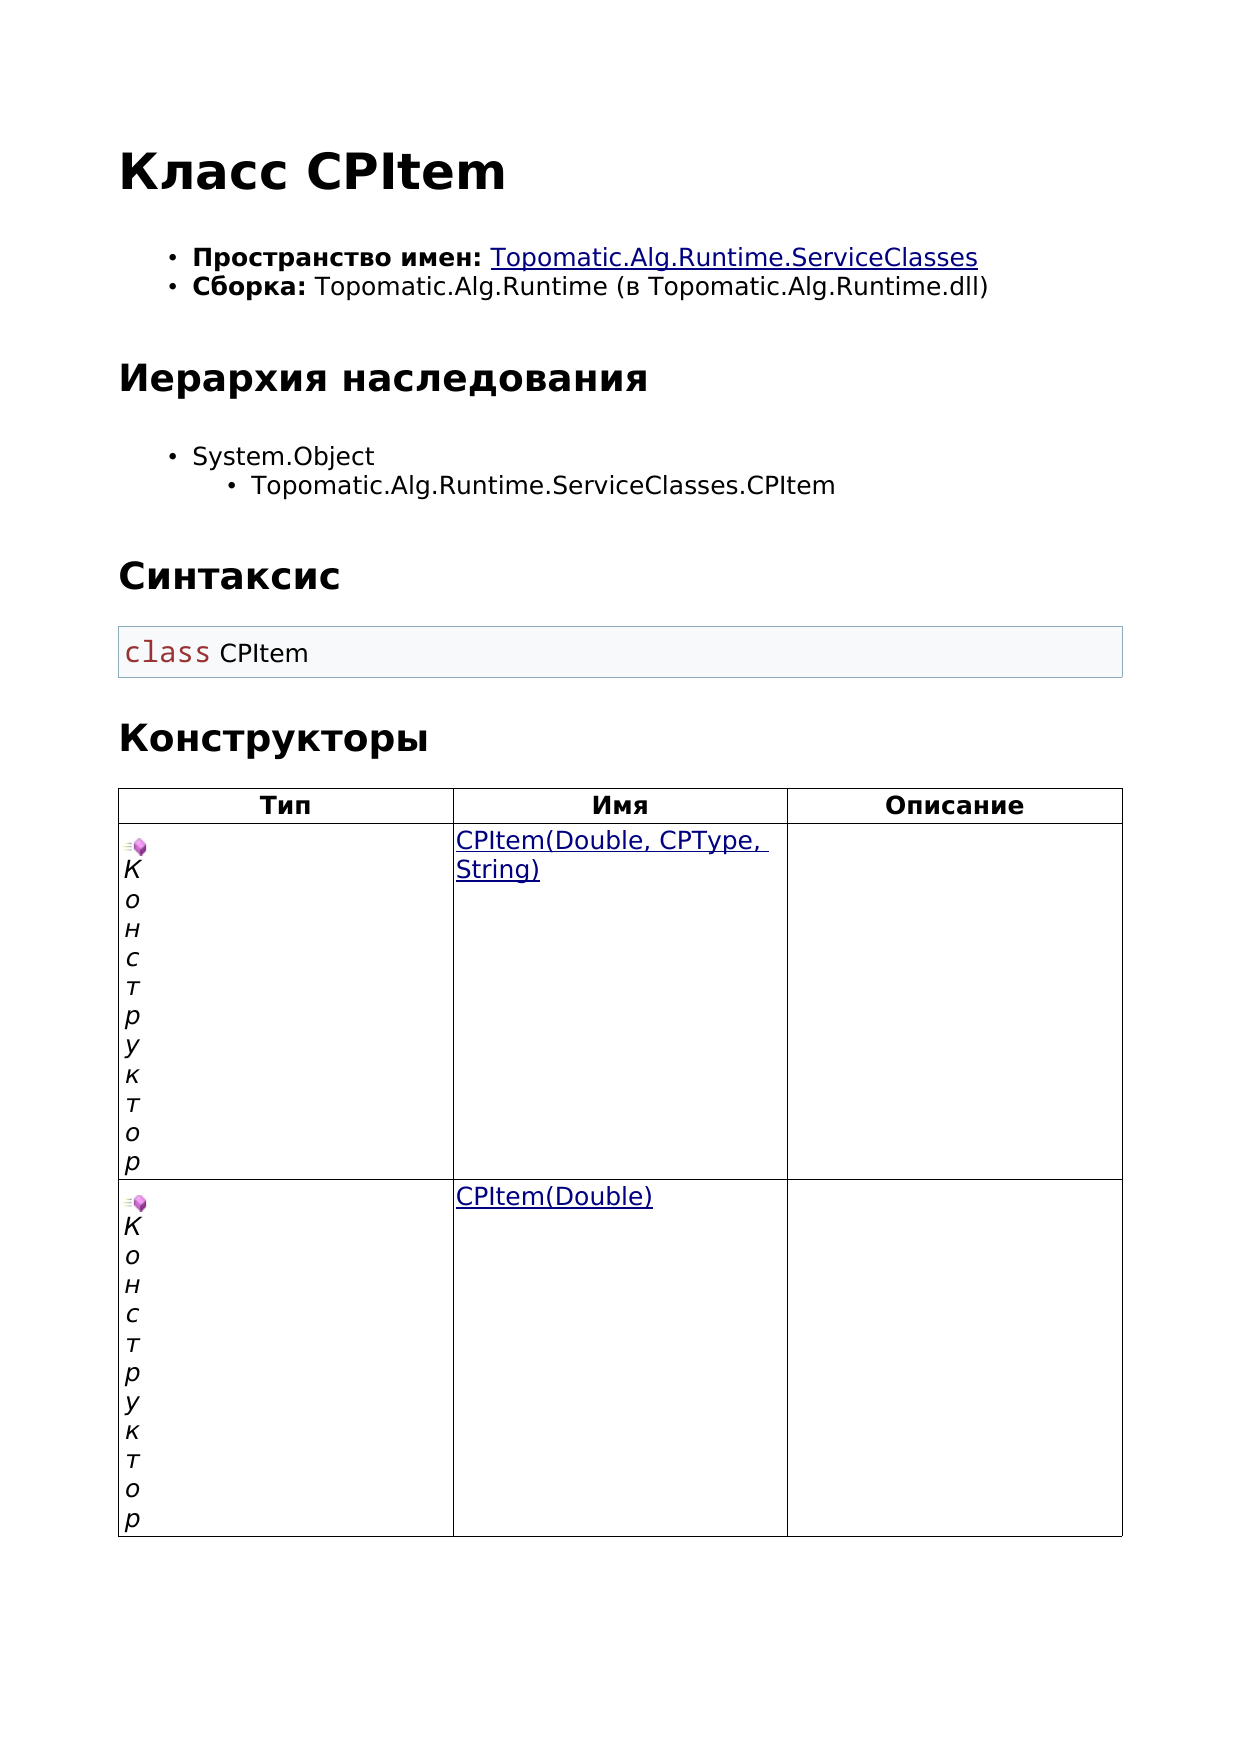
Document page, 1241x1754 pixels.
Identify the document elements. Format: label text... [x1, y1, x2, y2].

picture [121, 1195, 147, 1212]
table_header Тип [119, 789, 453, 823]
list Сборка: Topomatic.Alg.Runtime (в Topomatic.Alg.Runtime.dll) [177, 272, 1122, 302]
subtitle Конструкторы [118, 717, 1122, 761]
list System.Object [177, 442, 1122, 471]
table_header class CPItem [119, 627, 1122, 677]
table_cell [119, 824, 453, 1179]
table_header Описание [788, 789, 1122, 823]
subtitle Иерархия наследования [118, 356, 1122, 400]
subtitle Синтаксис [118, 554, 1122, 598]
table_cell CPItem(Double) [454, 1180, 787, 1536]
table_cell [788, 824, 1122, 1179]
table_cell [788, 1180, 1122, 1536]
subtitle Класс CPItem [118, 143, 1122, 201]
picture [121, 838, 147, 856]
table_header Имя [454, 789, 787, 823]
list Topomatic.Alg.Runtime.ServiceClasses.CPItem [236, 471, 1122, 500]
list Пространство имен: Topomatic.Alg.Runtime.ServiceClasses [177, 243, 1122, 272]
table_cell CPItem(Double, CPType, String) [454, 824, 787, 1179]
table_cell [119, 1180, 453, 1536]
